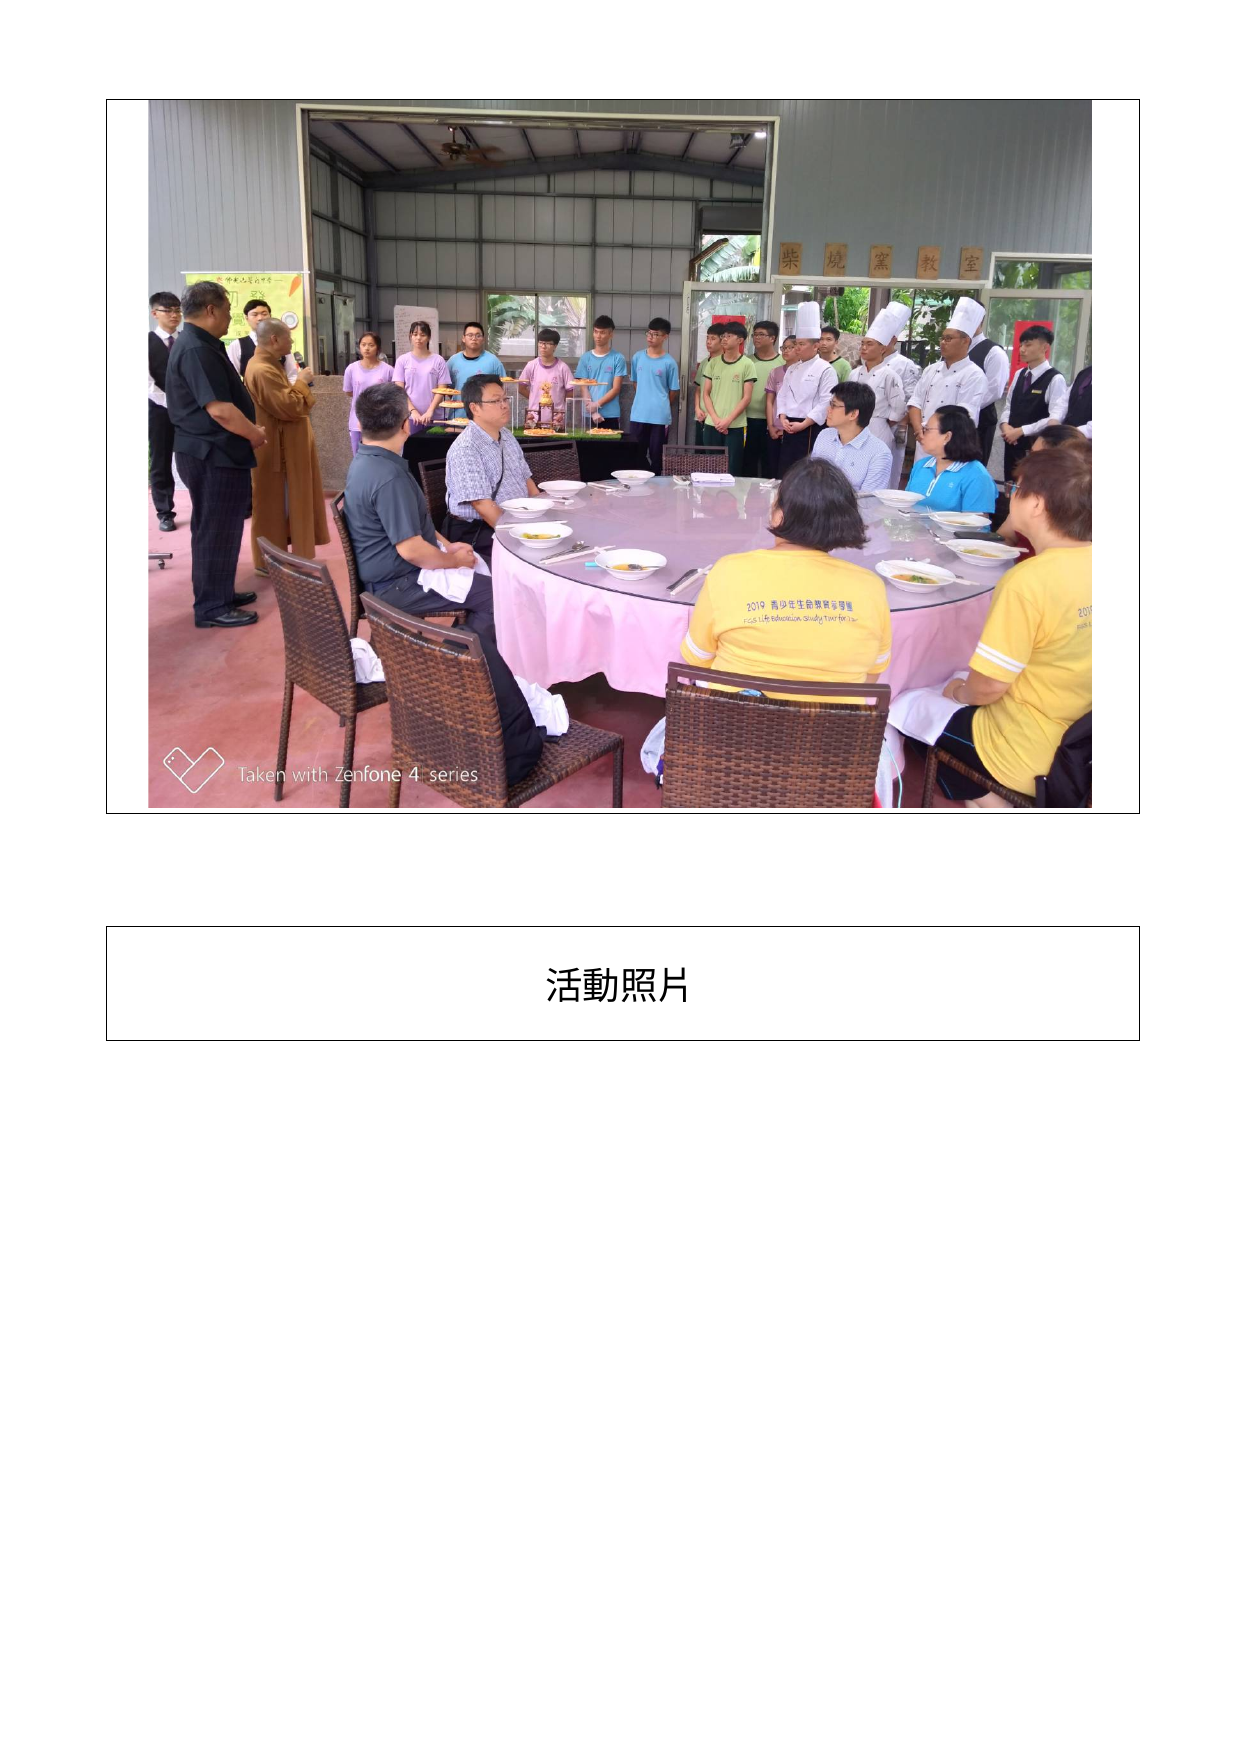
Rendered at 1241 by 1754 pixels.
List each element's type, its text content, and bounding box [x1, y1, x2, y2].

picture [148, 100, 1092, 808]
table_cell [107, 100, 1139, 812]
table_header 活動照片 [107, 927, 1139, 1039]
